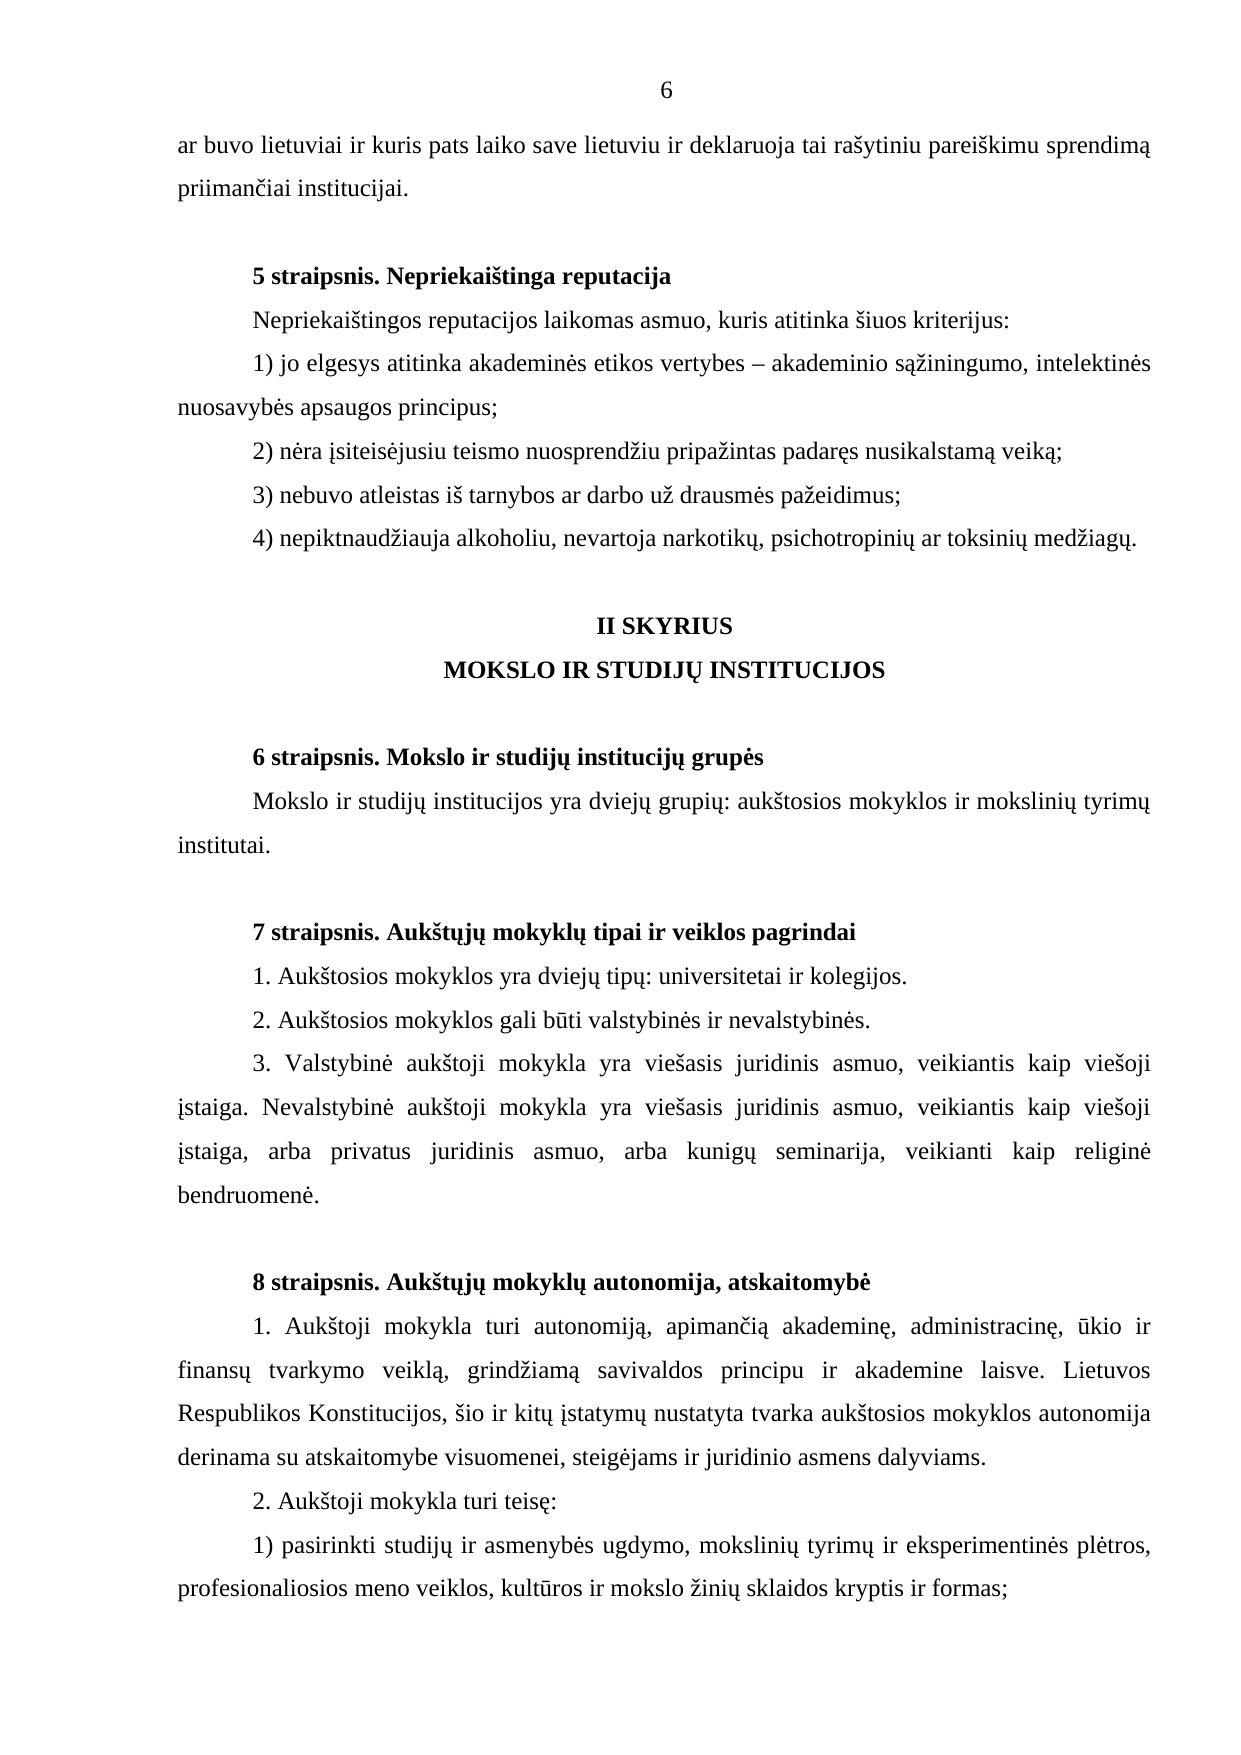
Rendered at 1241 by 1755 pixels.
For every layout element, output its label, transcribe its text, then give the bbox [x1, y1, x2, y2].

text 1) pasirinkti studijų ir asmenybės ugdymo, mokslinių tyrimų ir eksperimentinės plėtros, profesionaliosios meno veiklos, kultūros ir mokslo žinių sklaidos kryptis ir formas; [177, 1518, 1152, 1606]
text 1. Aukštosios mokyklos yra dviejų tipų: universitetai ir kolegijos. [177, 949, 1152, 993]
text 1) jo elgesys atitinka akademinės etikos vertybes – akademinio sąžiningumo, intelektinės nuosavybės apsaugos principus; [177, 337, 1152, 424]
text Nepriekaištingos reputacijos laikomas asmuo, kuris atitinka šiuos kriterijus: [177, 293, 1152, 337]
text 2. Aukštoji mokykla turi teisę: [177, 1474, 1152, 1518]
text MOKSLO IR STUDIJŲ INSTITUCIJOS [177, 643, 1152, 687]
text 3. Valstybinė aukštoji mokykla yra viešasis juridinis asmuo, veikiantis kaip viešoji įstaiga. Nevalstybinė aukštoji mokykla yra viešasis juridinis asmuo, veikiantis kaip viešoji įstaiga, arba privatus juridinis asmuo, arba kunigų seminarija, veikianti kaip religinė bendruomenė. [177, 1037, 1152, 1212]
text 1. Aukštoji mokykla turi autonomiją, apimančią akademinę, administracinę, ūkio ir finansų tvarkymo veiklą, grindžiamą savivaldos principu ir akademine laisve. Lietuvos Respublikos Konstitucijos, šio ir kitų įstatymų nustatyta tvarka aukštosios mokyklos autonomija derinama su atskaitomybe visuomenei, steigėjams ir juridinio asmens dalyviams. [177, 1299, 1152, 1474]
text 5 straipsnis. Nepriekaištinga reputacija [177, 249, 1152, 293]
text ar buvo lietuviai ir kuris pats laiko save lietuviu ir deklaruoja tai rašytiniu pareiškimu sprendimą priimančiai institucijai. [177, 118, 1152, 206]
text 8 straipsnis. Aukštųjų mokyklų autonomija, atskaitomybė [177, 1256, 1152, 1299]
text 3) nebuvo atleistas iš tarnybos ar darbo už drausmės pažeidimus; [177, 468, 1152, 512]
text 6 straipsnis. Mokslo ir studijų institucijų grupės [177, 731, 1152, 774]
text 2. Aukštosios mokyklos gali būti valstybinės ir nevalstybinės. [177, 993, 1152, 1037]
text 4) nepiktnaudžiauja alkoholiu, nevartoja narkotikų, psichotropinių ar toksinių medžiagų. [177, 512, 1152, 556]
text II SKYRIUS [177, 599, 1152, 643]
text 7 straipsnis. Aukštųjų mokyklų tipai ir veiklos pagrindai [177, 906, 1152, 949]
text Mokslo ir studijų institucijos yra dviejų grupių: aukštosios mokyklos ir mokslinių tyrimų institutai. [177, 774, 1152, 862]
text 2) nėra įsiteisėjusiu teismo nuosprendžiu pripažintas padaręs nusikalstamą veiką; [177, 424, 1152, 468]
